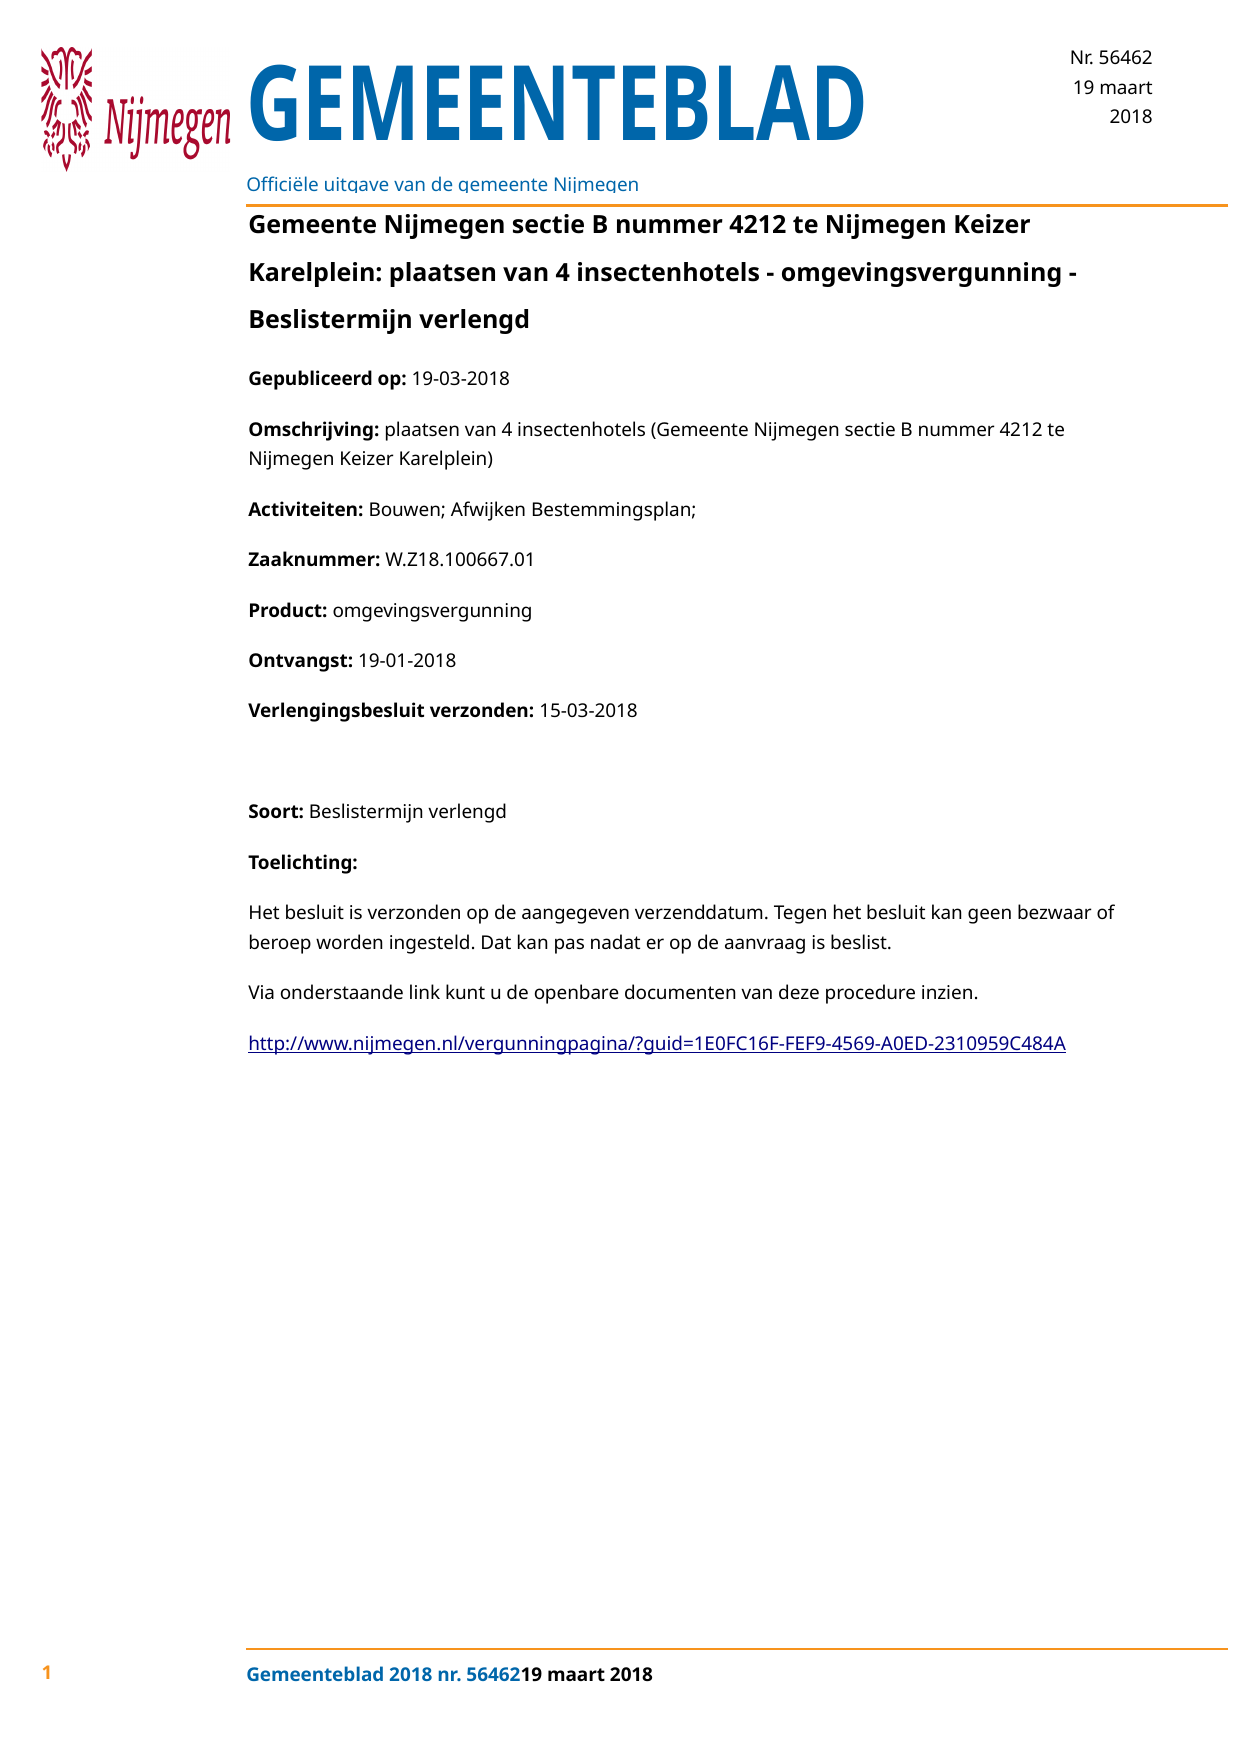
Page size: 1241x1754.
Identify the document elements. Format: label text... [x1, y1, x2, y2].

text Het besluit is verzonden op de aangegeven verzenddatum. Tegen het besluit kan geen bezwaar of beroep worden ingesteld. Dat kan pas nadat er op de aanvraag is beslist. [248, 899, 1152, 954]
text http://www.nijmegen.nl/vergunningpagina/?guid=1E0FC16F-FEF9-4569-A0ED-2310959C484A [248, 1030, 1152, 1055]
text Via onderstaande link kunt u de openbare documenten van deze procedure inzien. [248, 979, 1152, 1005]
text Toelichting: [248, 849, 1152, 874]
picture [41, 47, 231, 172]
text Omschrijving: plaatsen van 4 insectenhotels (Gemeente Nijmegen sectie B nummer 4212 te Nijmegen Keizer Karelplein) [248, 416, 1152, 471]
text Zaaknummer: W.Z18.100667.01 [248, 546, 1152, 572]
text Gepubliceerd op: 19-03-2018 [248, 366, 1152, 391]
text Ontvangst: 19-01-2018 [248, 647, 1152, 673]
text Gemeente Nijmegen sectie B nummer 4212 te Nijmegen Keizer Karelplein: plaatsen van 4 insectenhotels - omgevingsvergunning - Beslistermijn verlengd [248, 207, 1152, 336]
text Verlengingsbesluit verzonden: 15-03-2018 [248, 698, 1152, 723]
text Soort: Beslistermijn verlengd [248, 798, 1152, 824]
text Activiteiten: Bouwen; Afwijken Bestemmingsplan; [248, 496, 1152, 522]
text Product: omgevingsvergunning [248, 597, 1152, 622]
